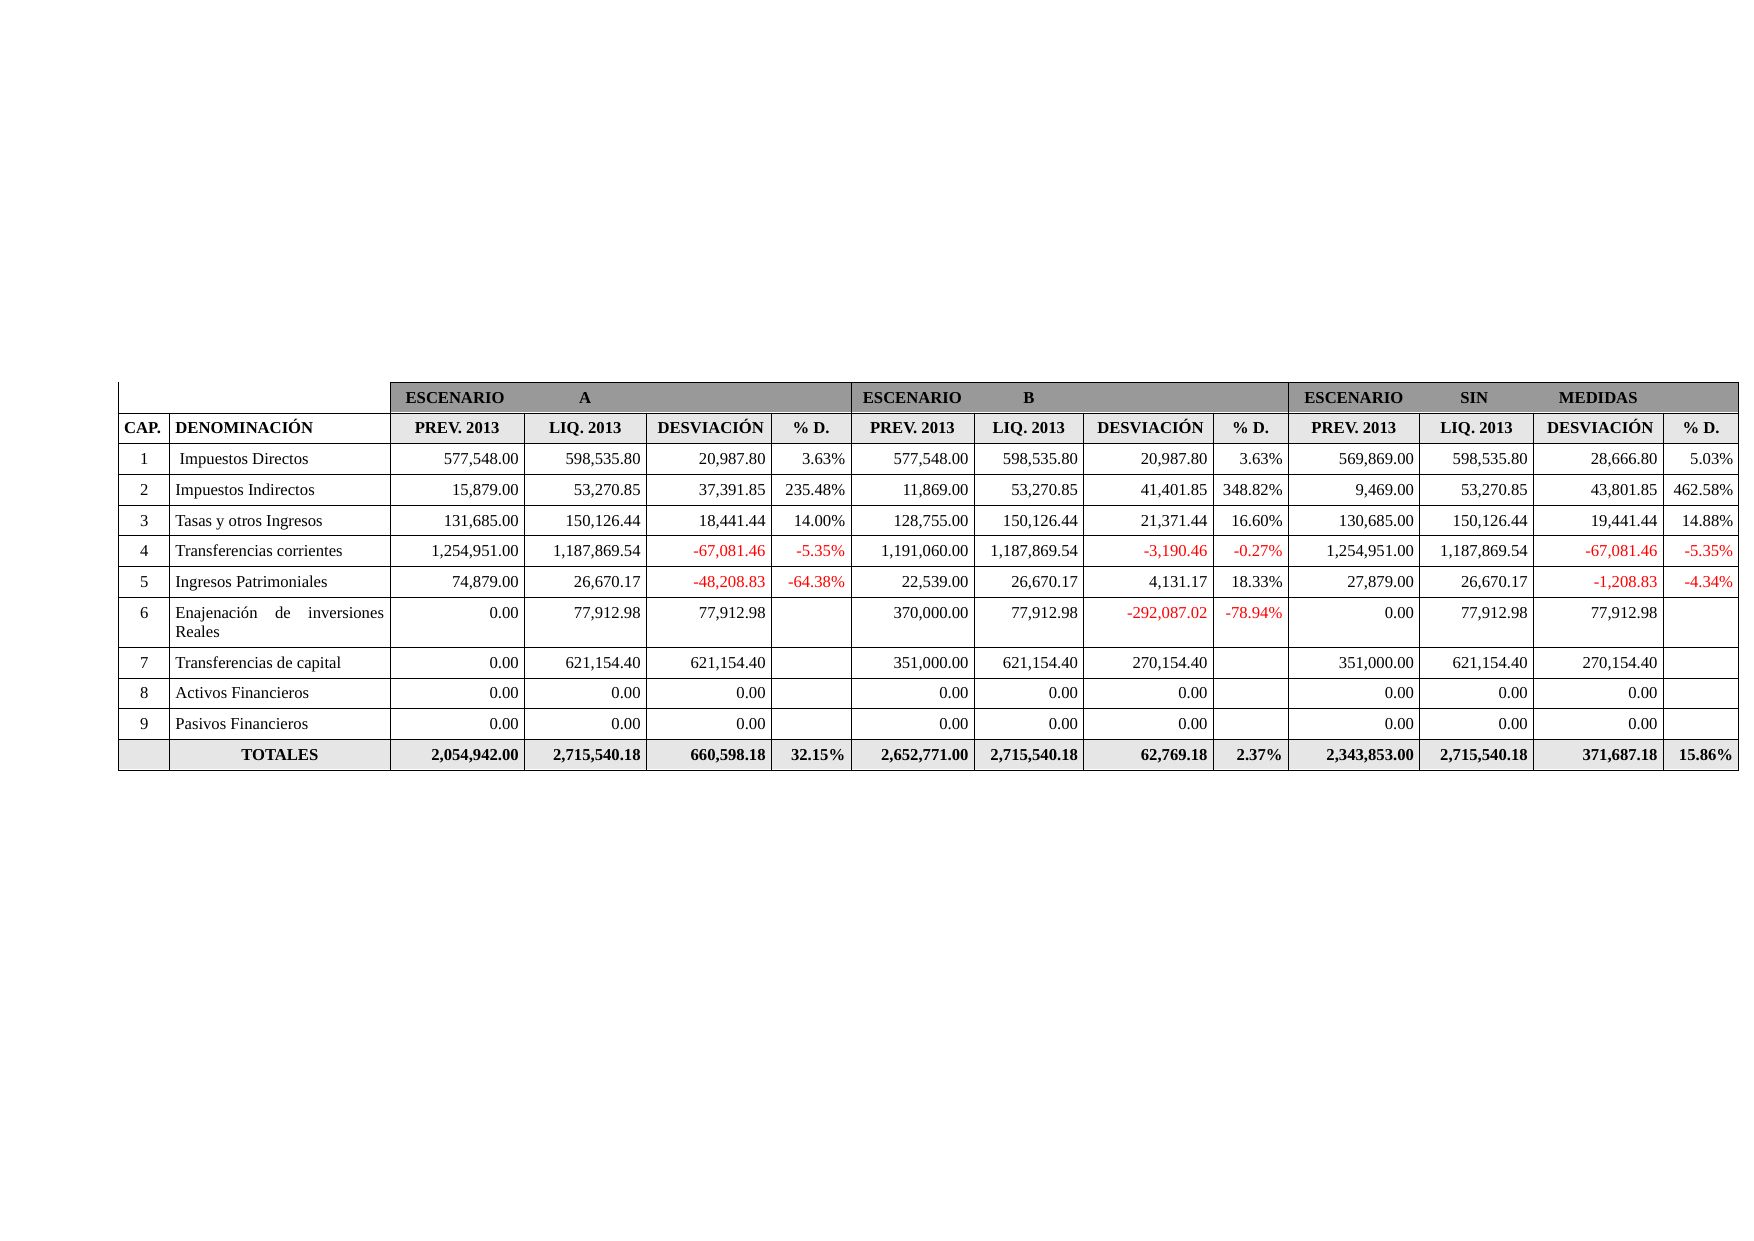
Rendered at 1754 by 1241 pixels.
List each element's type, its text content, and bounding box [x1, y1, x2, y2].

table_header [1213, 383, 1288, 412]
table_cell DESVIACIÓN [647, 414, 771, 443]
table_cell 20.987,80 [1084, 444, 1213, 474]
table_cell 15,86% [1664, 740, 1738, 769]
table_cell Transferencias corrientes [170, 536, 390, 566]
table_cell 32,15% [772, 740, 851, 769]
table_cell 77.912,98 [1420, 598, 1533, 647]
table_cell 18.441,44 [647, 506, 771, 535]
table_cell Impuestos Directos [170, 444, 390, 474]
table_cell PREV. 2013 [1289, 414, 1419, 443]
table_cell 19.441,44 [1534, 506, 1663, 535]
table_cell 1.191.060,00 [852, 536, 974, 566]
table_cell 351.000,00 [1289, 648, 1419, 677]
table_cell 8 [119, 679, 169, 708]
table_cell 18,33% [1214, 567, 1288, 597]
table_cell 2.343.853,00 [1289, 740, 1419, 769]
table_cell 0,00 [1084, 709, 1213, 739]
table_cell 53.270,85 [1420, 475, 1533, 504]
table_cell 3,63% [772, 444, 851, 474]
table_cell 2.054.942,00 [391, 740, 524, 769]
table_cell 270.154,40 [1534, 648, 1663, 677]
table_cell 77.912,98 [1534, 598, 1663, 647]
table_cell 1.187.869,54 [975, 536, 1083, 566]
table_cell % D. [772, 414, 851, 443]
table_cell 2 [119, 475, 169, 504]
table_cell 150.126,44 [525, 506, 646, 535]
table_cell 0,00 [852, 709, 974, 739]
table_cell % D. [1214, 414, 1288, 443]
table_cell -1.208,83 [1534, 567, 1663, 597]
table_cell 0,00 [1289, 598, 1419, 647]
table_cell 0,00 [1084, 679, 1213, 708]
table_cell 9.469,00 [1289, 475, 1419, 504]
table_cell 3 [119, 506, 169, 535]
table_cell 11.869,00 [852, 475, 974, 504]
table_cell 128.755,00 [852, 506, 974, 535]
table_cell [1214, 679, 1288, 708]
table_header ESCENARIO [852, 383, 974, 412]
table_cell LIQ. 2013 [975, 414, 1083, 443]
table_header [1663, 383, 1738, 412]
table_cell 371.687,18 [1534, 740, 1663, 769]
table_cell DENOMINACIÓN [170, 414, 390, 443]
table_cell 26.670,17 [1420, 567, 1533, 597]
table_cell 235,48% [772, 475, 851, 504]
table_cell 150.126,44 [975, 506, 1083, 535]
table_cell DESVIACIÓN [1534, 414, 1663, 443]
table_cell 53.270,85 [975, 475, 1083, 504]
table_cell 598.535,80 [975, 444, 1083, 474]
table_cell LIQ. 2013 [1420, 414, 1533, 443]
table_cell 1.254.951,00 [1289, 536, 1419, 566]
table_cell 4 [119, 536, 169, 566]
table_cell 77.912,98 [975, 598, 1083, 647]
table_cell 28.666,80 [1534, 444, 1663, 474]
table_cell 1 [119, 444, 169, 474]
table_header ESCENARIO [391, 383, 524, 412]
table_cell Tasas y otros Ingresos [170, 506, 390, 535]
table_cell 370.000,00 [852, 598, 974, 647]
table_cell 3,63% [1214, 444, 1288, 474]
table_cell 130.685,00 [1289, 506, 1419, 535]
table_cell 150.126,44 [1420, 506, 1533, 535]
table_cell 598.535,80 [1420, 444, 1533, 474]
table_cell 9 [119, 709, 169, 739]
table_cell -0,27% [1214, 536, 1288, 566]
table_cell 0,00 [525, 679, 646, 708]
table_cell [1214, 709, 1288, 739]
table_cell 0,00 [525, 709, 646, 739]
table_cell 22.539,00 [852, 567, 974, 597]
table_cell 0,00 [647, 709, 771, 739]
table_header SIN [1419, 383, 1533, 412]
table_cell 1.187.869,54 [525, 536, 646, 566]
table_cell 53.270,85 [525, 475, 646, 504]
table_cell 0,00 [1289, 679, 1419, 708]
table_cell [1664, 679, 1738, 708]
table_cell [1664, 648, 1738, 677]
table_header A [524, 383, 646, 412]
text ESCENEARIO "B" ESCENEARIO "SIN MEDIDAS" [118, 118, 1636, 144]
table_cell 2,37% [1214, 740, 1288, 769]
table_cell 26.670,17 [975, 567, 1083, 597]
table_cell 1.187.869,54 [1420, 536, 1533, 566]
table_cell -78,94% [1214, 598, 1288, 647]
table_cell 598.535,80 [525, 444, 646, 474]
table_cell 621.154,40 [1420, 648, 1533, 677]
table_cell 37.391,85 [647, 475, 771, 504]
table_cell 0,00 [391, 679, 524, 708]
table_cell 20.987,80 [647, 444, 771, 474]
table_cell Impuestos Indirectos [170, 475, 390, 504]
table_cell Enajenación de inversiones Reales [170, 598, 390, 647]
table_header [170, 382, 390, 412]
table_cell 5 [119, 567, 169, 597]
table_cell 577.548,00 [391, 444, 524, 474]
table_cell -292.087,02 [1084, 598, 1213, 647]
table_cell 0,00 [975, 679, 1083, 708]
table_cell -3.190,46 [1084, 536, 1213, 566]
table_cell 348,82% [1214, 475, 1288, 504]
table_cell 462,58% [1664, 475, 1738, 504]
table_cell 77.912,98 [647, 598, 771, 647]
table_cell 4.131,17 [1084, 567, 1213, 597]
table_cell 351.000,00 [852, 648, 974, 677]
table_cell LIQ. 2013 [525, 414, 646, 443]
table_cell 14,00% [772, 506, 851, 535]
table_cell -64,38% [772, 567, 851, 597]
table_cell Transferencias de capital [170, 648, 390, 677]
table_header MEDIDAS [1533, 383, 1663, 412]
table_cell [1664, 709, 1738, 739]
table_cell 577.548,00 [852, 444, 974, 474]
table_cell [772, 709, 851, 739]
table_cell TOTALES [170, 740, 390, 769]
table_cell 0,00 [1420, 709, 1533, 739]
table_cell Activos Financieros [170, 679, 390, 708]
table_header ESCENARIO [1289, 383, 1419, 412]
table_cell 5,03% [1664, 444, 1738, 474]
table_cell 26.670,17 [525, 567, 646, 597]
table_cell 62.769,18 [1084, 740, 1213, 769]
table_cell 0,00 [975, 709, 1083, 739]
table_cell 270.154,40 [1084, 648, 1213, 677]
table_cell 21.371,44 [1084, 506, 1213, 535]
table_cell 569.869,00 [1289, 444, 1419, 474]
table_cell [772, 598, 851, 647]
table_cell PREV. 2013 [852, 414, 974, 443]
table_cell 16,60% [1214, 506, 1288, 535]
table_cell -5,35% [772, 536, 851, 566]
table_cell 621.154,40 [647, 648, 771, 677]
table_cell 2.715.540,18 [1420, 740, 1533, 769]
table_cell -48.208,83 [647, 567, 771, 597]
table_cell 0,00 [1289, 709, 1419, 739]
table_cell 0,00 [1534, 709, 1663, 739]
table_cell 0,00 [391, 598, 524, 647]
table_cell 0,00 [391, 648, 524, 677]
table_cell % D. [1664, 414, 1738, 443]
table_cell [1664, 598, 1738, 647]
table_cell 2.715.540,18 [525, 740, 646, 769]
table_cell -67.081,46 [647, 536, 771, 566]
table_cell [1214, 648, 1288, 677]
table_header [771, 383, 851, 412]
table_cell CAP. [119, 414, 169, 443]
table_cell 0,00 [1534, 679, 1663, 708]
table_cell 27.879,00 [1289, 567, 1419, 597]
table_header [119, 382, 169, 412]
table_cell 15.879,00 [391, 475, 524, 504]
table_cell 131.685,00 [391, 506, 524, 535]
table_cell Ingresos Patrimoniales [170, 567, 390, 597]
table_cell 2.652.771,00 [852, 740, 974, 769]
table_cell 43.801,85 [1534, 475, 1663, 504]
table_cell 0,00 [391, 709, 524, 739]
table_cell -5,35% [1664, 536, 1738, 566]
table_header [646, 383, 771, 412]
table_cell -67.081,46 [1534, 536, 1663, 566]
table_cell [119, 740, 169, 769]
table_header B [974, 383, 1083, 412]
table_cell [772, 679, 851, 708]
table_header [1083, 383, 1213, 412]
table_cell PREV. 2013 [391, 414, 524, 443]
table_cell 0,00 [852, 679, 974, 708]
table_cell 0,00 [1420, 679, 1533, 708]
table_cell 0,00 [647, 679, 771, 708]
table_cell 621.154,40 [975, 648, 1083, 677]
table_cell 621.154,40 [525, 648, 646, 677]
table_cell 2.715.540,18 [975, 740, 1083, 769]
table_cell 77.912,98 [525, 598, 646, 647]
table_cell 41.401,85 [1084, 475, 1213, 504]
table_cell 74.879,00 [391, 567, 524, 597]
table_cell 14,88% [1664, 506, 1738, 535]
table_cell DESVIACIÓN [1084, 414, 1213, 443]
table_cell 6 [119, 598, 169, 647]
table_cell 660.598,18 [647, 740, 771, 769]
table_cell [772, 648, 851, 677]
table_cell Pasivos Financieros [170, 709, 390, 739]
table_cell 7 [119, 648, 169, 677]
table_cell -4,34% [1664, 567, 1738, 597]
table_cell 1.254.951,00 [391, 536, 524, 566]
